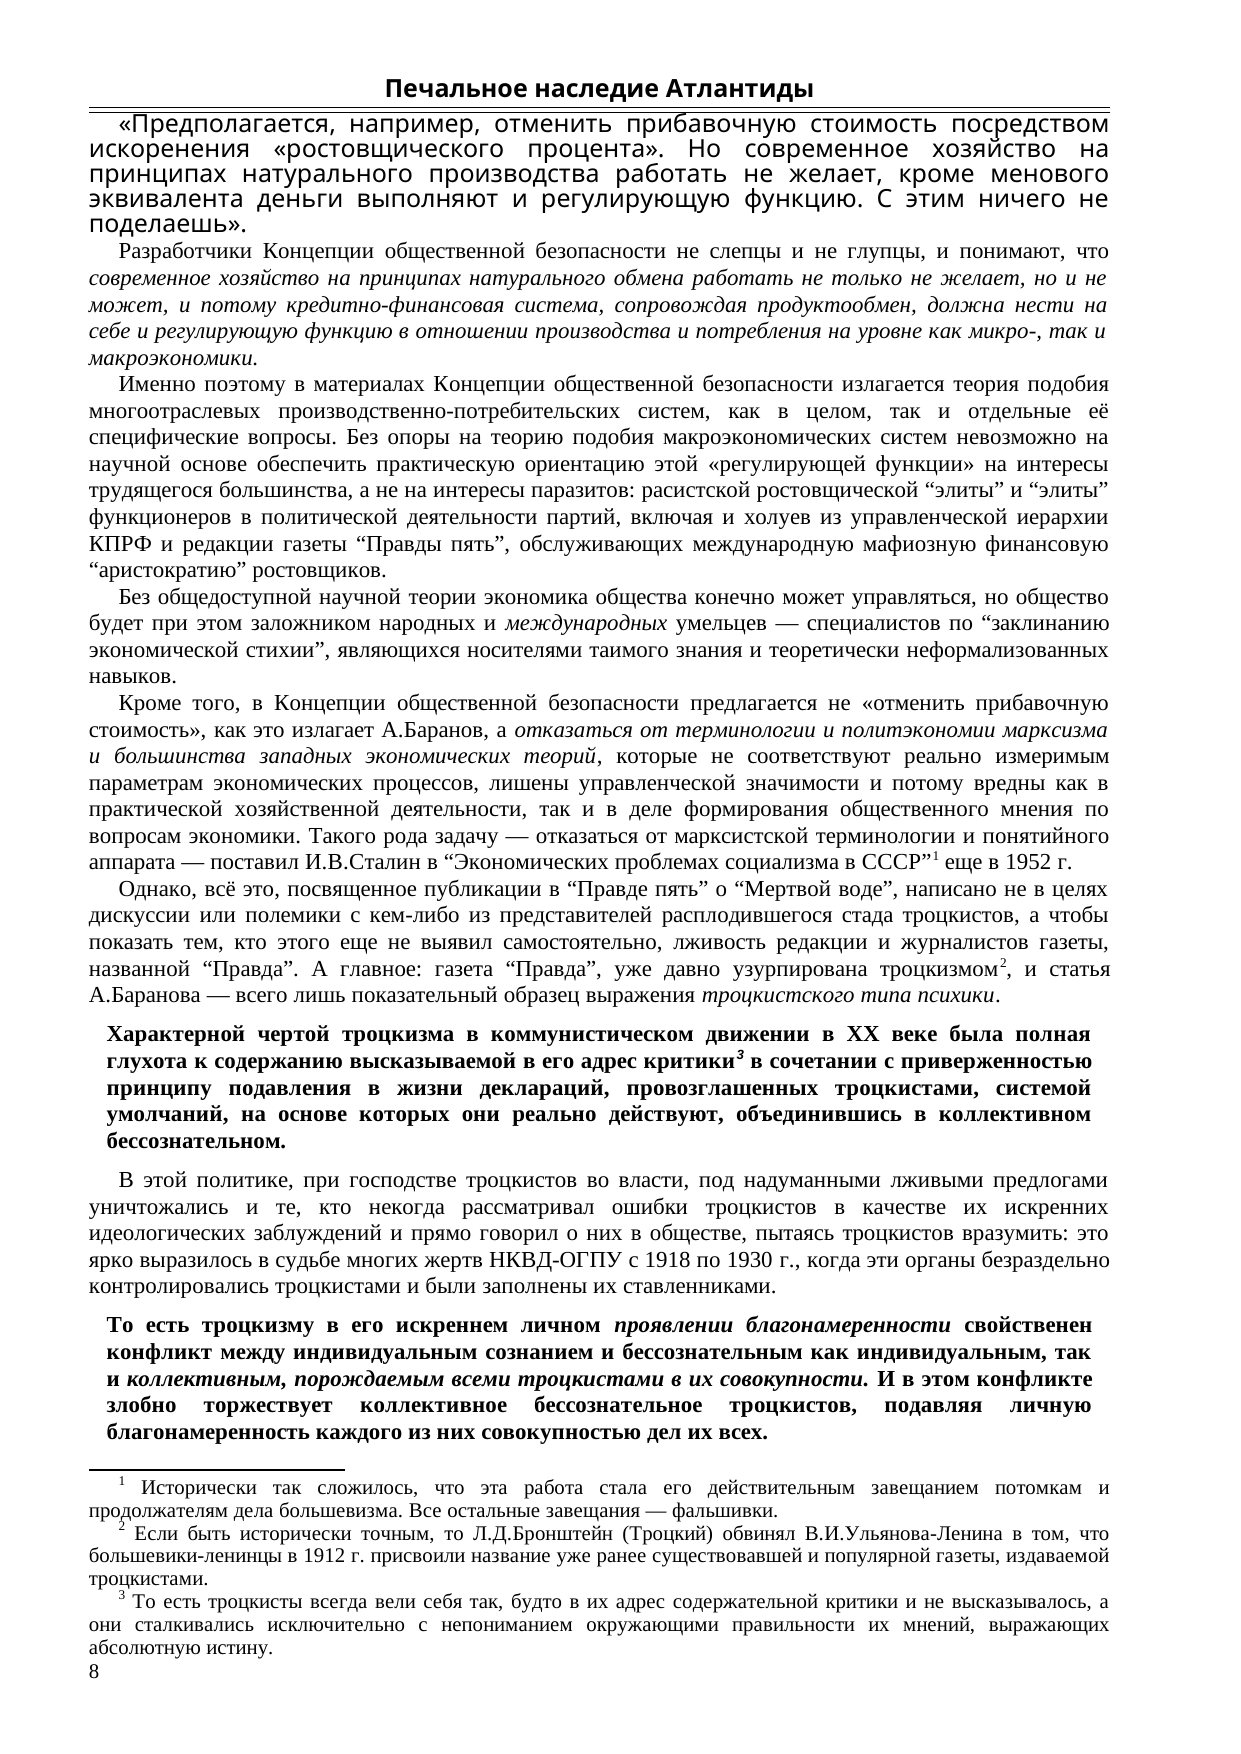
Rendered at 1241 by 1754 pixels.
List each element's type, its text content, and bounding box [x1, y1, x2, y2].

text То есть троцкисты всегда вели себя так, будто в их адрес содержательной критики и не высказывалось, а они сталкивались исключительно с непониманием окружающими правильности их мнений, выражающих абсолютную истину. [89, 1590, 1110, 1659]
text Однако, всё это, посвященное публикации в “Правде пять” о “Мертвой воде”, написано не в целях дискуссии или полемики с кем-либо из представителей расплодившегося стада троцкистов, а чтобы показать тем, кто этого еще не выявил самостоятельно, лживость редакции и журналистов газеты, названной “Правда”. А главное: газета “Правда”, уже давно узурпирована троцкизмом, и статья А.Баранова — всего лишь показательный образец выражения троцкистского типа психики. [89, 875, 1110, 1008]
text Характерной чертой троцкизма в коммунистическом движении в ХХ веке была полная глухота к содержанию высказываемой в его адрес критики в сочетании с приверженностью принципу подавления в жизни деклараций, провозглашенных троцкистами, системой умолчаний, на основе которых они реально действуют, объединившись в коллективном бессознательном. [106, 1020, 1093, 1153]
text Если быть исторически точным, то Л.Д.Бронштейн (Троцкий) обвинял В.И.Ульянова-Ленина в том, что большевики-ленинцы в 1912 г. присвоили название уже ранее существовавшей и популярной газеты, издаваемой троцкистами. [89, 1522, 1110, 1590]
text Именно поэтому в материалах Концепции общественной безопасности излагается теория подобия многоотраслевых производственно-потребительских систем, как в целом, так и отдельные её специфические вопросы. Без опоры на теорию подобия макроэкономических систем невозможно на научной основе обеспечить практическую ориентацию этой «регулирующей функции» на интересы трудящегося большинства, а не на интересы паразитов: расистской ростовщической “элиты” и “элиты” функционеров в политической деятельности партий, включая и холуев из управленческой иерархии КПРФ и редакции газеты “Правды пять”, обслуживающих международную мафиозную финансовую “аристократию” ростовщиков. [89, 370, 1110, 583]
text То есть троцкизму в его искреннем личном проявлении благонамеренности свойственен конфликт между индивидуальным сознанием и бессознательным как индивидуальным, так и коллективным, порождаемым всеми троцкистами в их совокупности. И в этом конфликте злобно торжествует коллективное бессознательное троцкистов, подавляя личную благонамеренность каждого из них совокупностью дел их всех. [106, 1311, 1093, 1444]
text В этой политике, при господстве троцкистов во власти, под надуманными лживыми предлогами уничтожались и те, кто некогда рассматривал ошибки троцкистов в качестве их искренних идеологических заблуждений и прямо говорил о них в обществе, пытаясь троцкистов вразумить: это ярко выразилось в судьбе многих жертв НКВД-ОГПУ с 1918 по 1930 г., когда эти органы безраздельно контролировались троцкистами и были заполнены их ставленниками. [89, 1166, 1110, 1299]
text Кроме того, в Концепции общественной безопасности предлагается не «отменить прибавочную стоимость», как это излагает А.Баранов, а отказаться от терминологии и политэкономии марксизма и большинства западных экономических теорий, которые не соответствуют реально измеримым параметрам экономических процессов, лишены управленческой значимости и потому вредны как в практической хозяйственной деятельности, так и в деле формирования общественного мнения по вопросам экономики. Такого рода задачу — отказаться от марксистской терминологии и понятийного аппарата — поставил И.В.Сталин в “Экономических проблемах социализма в СССР” еще в 1952 г. [89, 689, 1110, 875]
text Исторически так сложилось, что эта работа стала его действительным завещанием потомкам и продолжателям дела большевизма. Все остальные завещания — фальшивки. [89, 1476, 1110, 1522]
text Без общедоступной научной теории экономика общества конечно может управляться, но общество будет при этом заложником народных и международных умельцев — специалистов по “заклинанию экономической стихии”, являющихся носителями таимого знания и теоретически неформализованных навыков. [89, 583, 1110, 689]
text Разработчики Концепции общественной безопасности не слепцы и не глупцы, и понимают, что современное хозяйство на принципах натурального обмена работать не только не желает, но и не может, и потому кредитно-финансовая система, сопровождая продуктообмен, должна нести на себе и регулирующую функцию в отношении производства и потребления на уровне как микро-, так и макроэкономики. [89, 237, 1110, 370]
text «Предполагается, например, отменить прибавочную стоимость посредством искоренения «ростовщического процента». Но современное хозяйство на принципах натурального производства работать не желает, кроме менового эквивалента деньги выполняют и регулирующую функцию. С этим ничего не поделаешь». [89, 113, 1110, 237]
